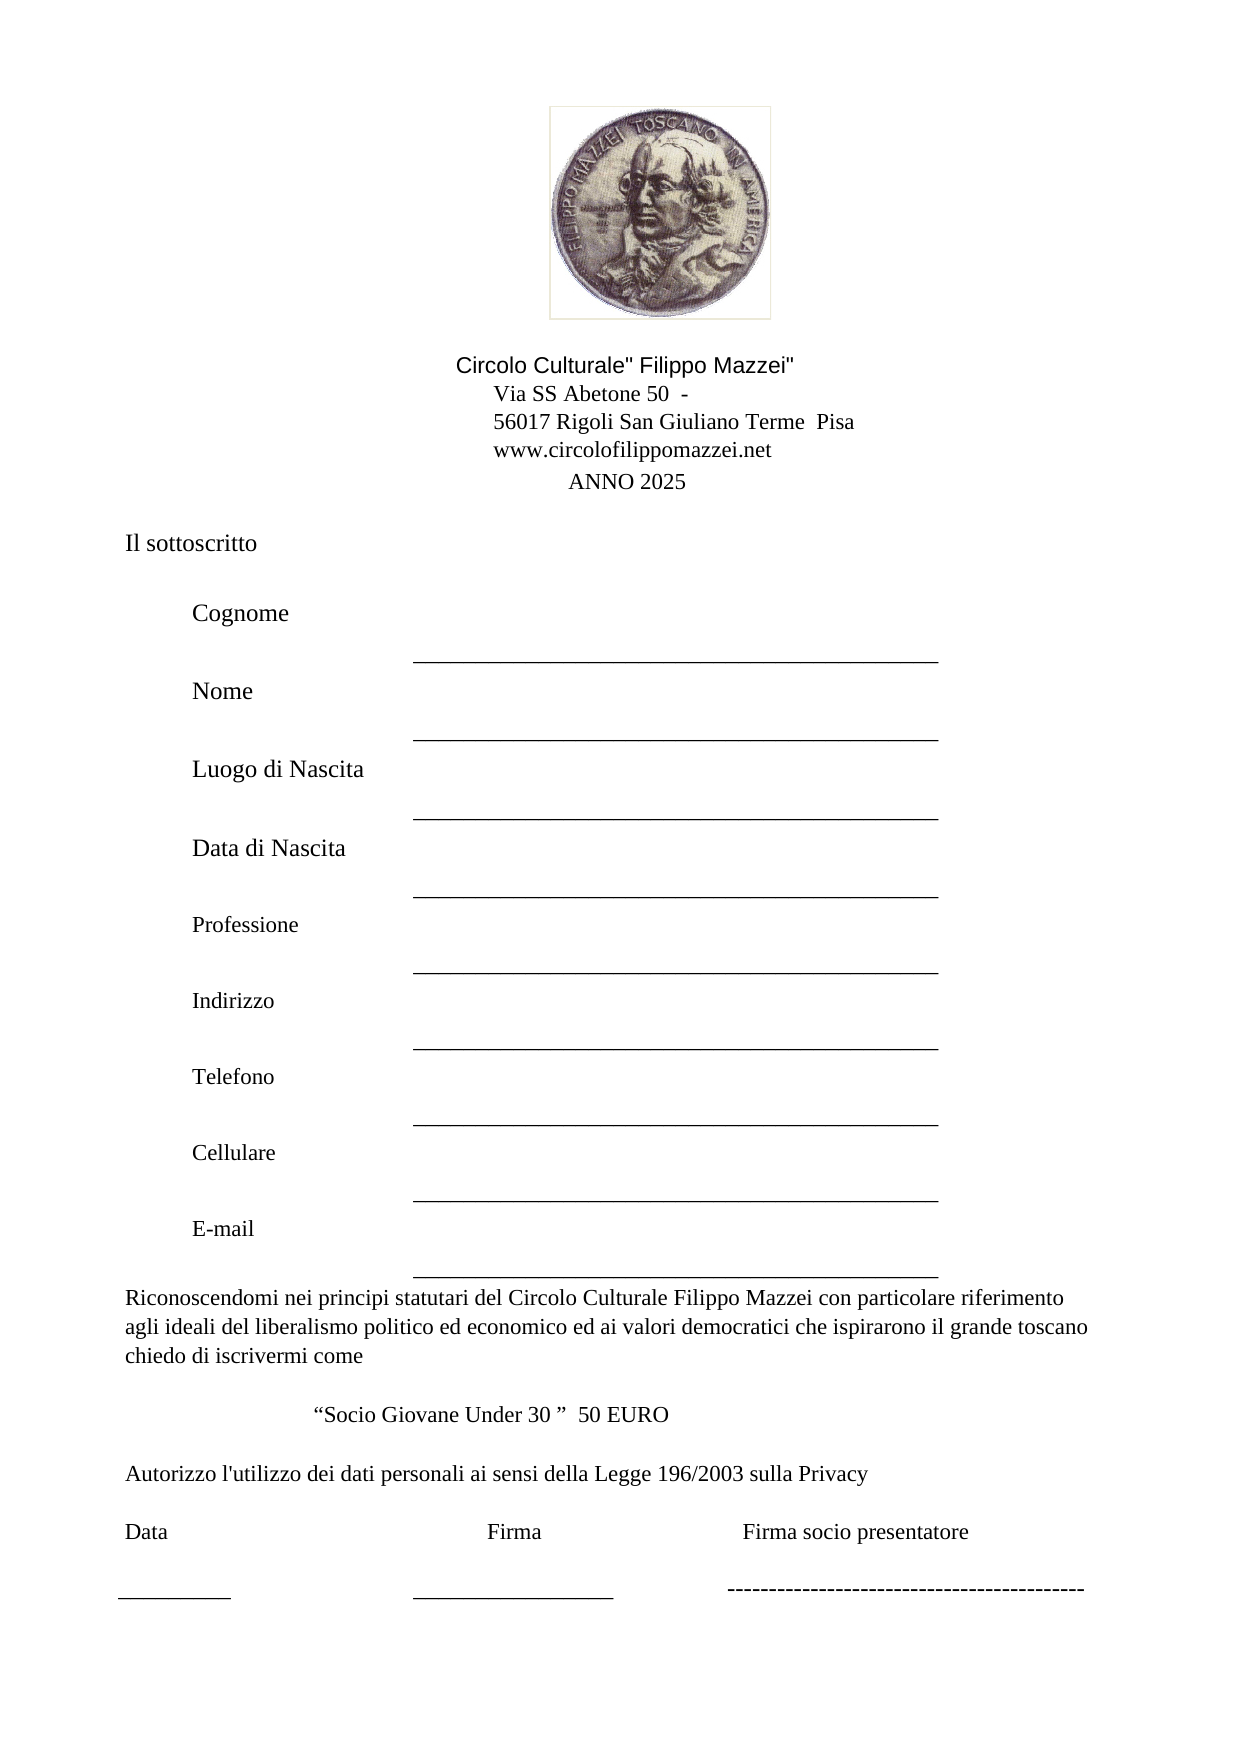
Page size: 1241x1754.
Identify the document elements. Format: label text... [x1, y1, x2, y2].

text Indirizzo [126, 987, 1122, 1013]
text Via SS Abetone 50 - [493, 380, 1122, 407]
text __________________________________________ [347, 794, 1122, 822]
text www.circolofilippomazzei.net [493, 437, 1122, 463]
text ANNO 2025 [493, 468, 1122, 494]
text 56017 Rigoli San Giuliano Terme Pisa [493, 408, 1122, 435]
text Professione [126, 911, 1122, 938]
text Telefono [126, 1063, 1122, 1089]
text __________________________________________ [347, 872, 1122, 901]
text __________________________________________ [347, 1252, 1122, 1281]
text Data di Nascita [132, 833, 1122, 862]
text Riconoscendomi nei principi statutari del Circolo Culturale Filippo Mazzei con particolare riferimento [125, 1284, 1122, 1310]
picture [549, 106, 772, 320]
text Il sottoscritto [125, 528, 1122, 556]
text agli ideali del liberalismo politico ed economico ed ai valori democratici che ispirarono il grande toscano [125, 1313, 1122, 1339]
text Cellulare [127, 1139, 1122, 1165]
text “Socio Giovane Under 30 ” 50 EURO [125, 1402, 1122, 1428]
text __________________________________________ [347, 715, 1122, 744]
text __________________________________________ [347, 1176, 1122, 1204]
text __________________________________________ [347, 948, 1122, 977]
text __________________________________________ [347, 637, 1122, 666]
text __________________________________________ [347, 1100, 1122, 1129]
text Autorizzo l'utilizzo dei dati personali ai sensi della Legge 196/2003 sulla Privacy [125, 1461, 1122, 1487]
text Circolo Culturale" Filippo Mazzei" [413, 352, 1122, 378]
text Luogo di Nascita [125, 754, 1122, 783]
text E-mail [126, 1215, 1122, 1241]
text Data Firma Firma socio presentatore [124, 1518, 1122, 1544]
text Cognome [126, 598, 1122, 627]
text _________ ________________ ------------------------------------------- [118, 1573, 1122, 1630]
text chiedo di iscrivermi come [125, 1343, 1122, 1369]
text Nome [124, 676, 1122, 705]
text __________________________________________ [347, 1024, 1122, 1053]
